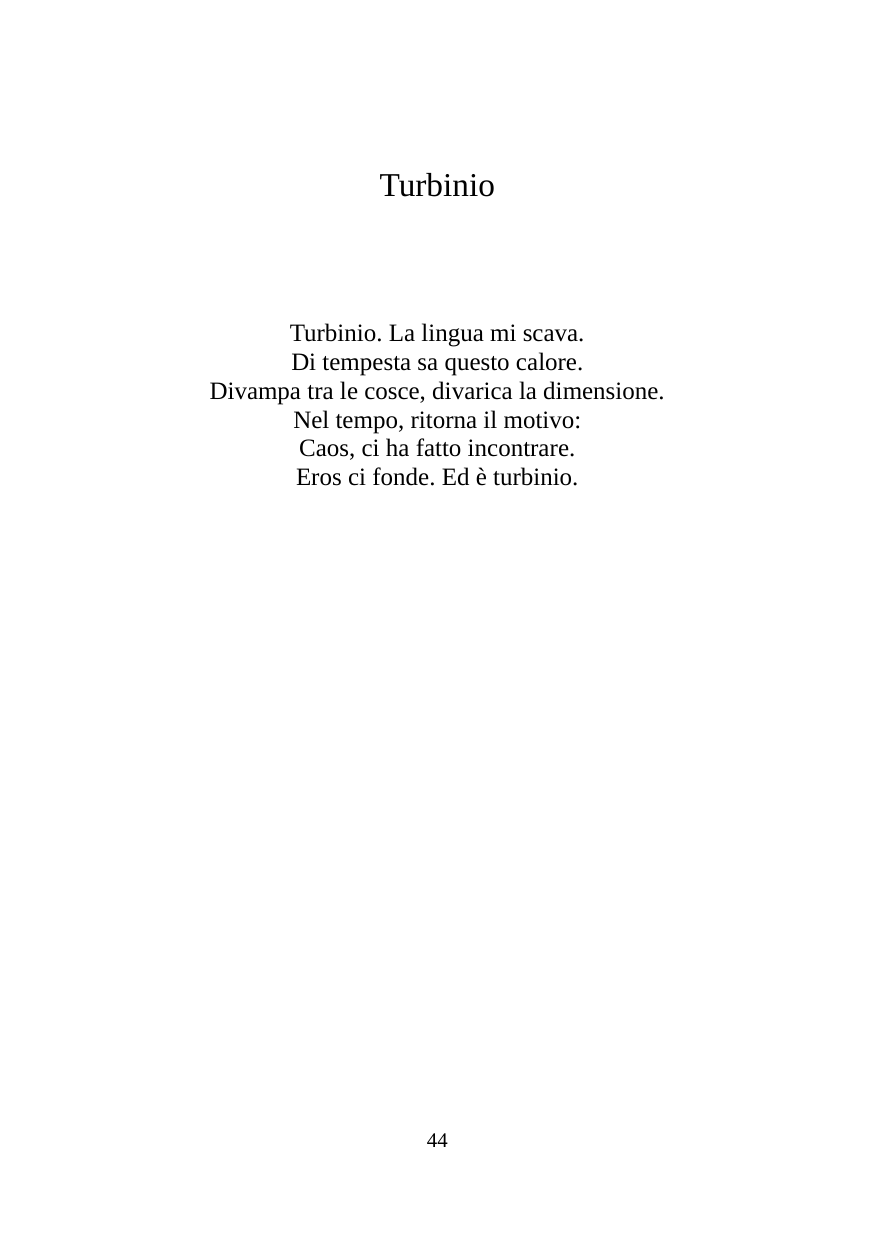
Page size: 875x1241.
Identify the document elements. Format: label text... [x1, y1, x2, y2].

text Divampa tra le cosce, divarica la dimensione. [88, 376, 786, 405]
subtitle Turbinio [88, 165, 786, 203]
text Turbinio. La lingua mi scava. [88, 318, 786, 347]
text Nel tempo, ritorna il motivo: [88, 405, 786, 433]
text Eros ci fonde. Ed è turbinio. [88, 462, 786, 491]
text Di tempesta sa questo calore. [88, 347, 786, 376]
text Caos, ci ha fatto incontrare. [88, 433, 786, 462]
